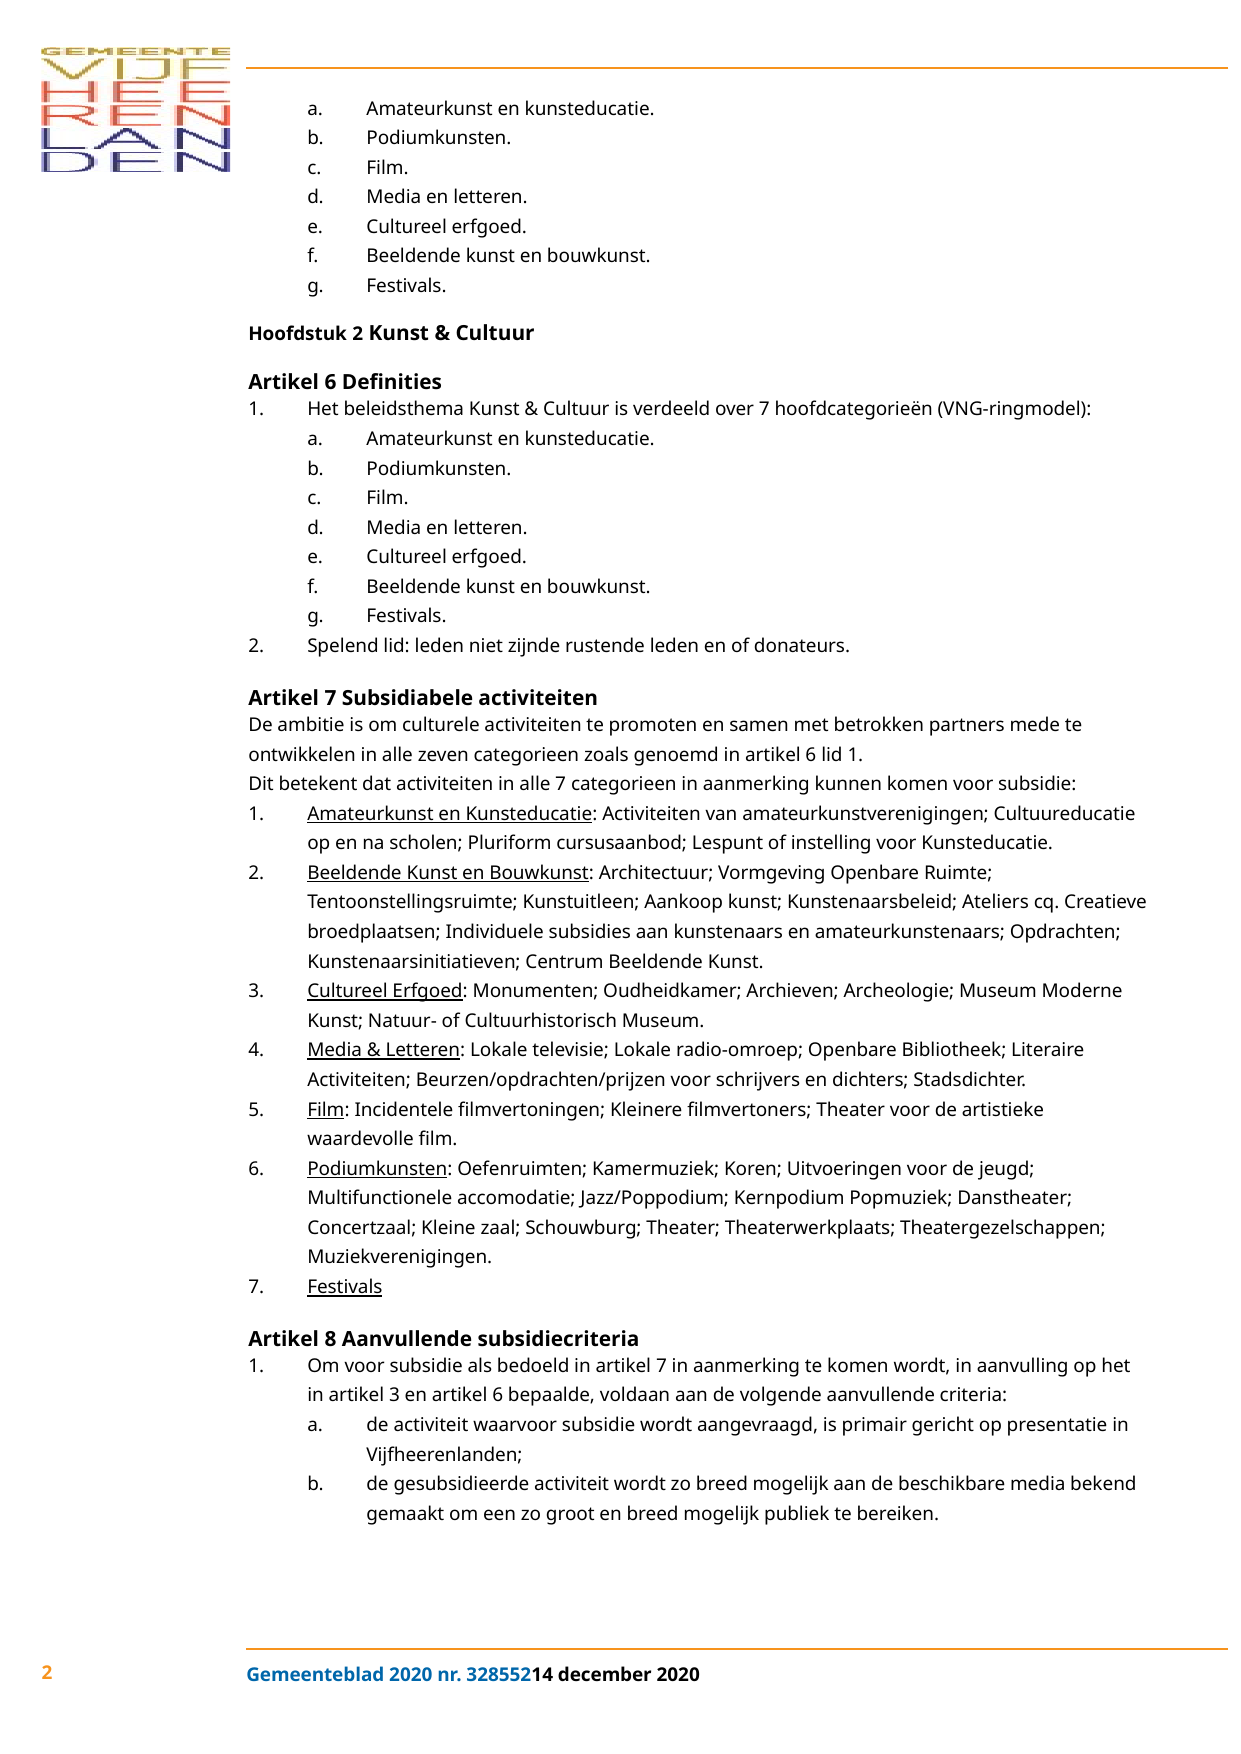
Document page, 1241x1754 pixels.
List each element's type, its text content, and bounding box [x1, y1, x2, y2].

text Artikel 8 Aanvullende subsidiecriteria [248, 1324, 1152, 1352]
text De ambitie is om culturele activiteiten te promoten en samen met betrokken partners mede te ontwikkelen in alle zeven categorieen zoals genoemd in artikel 6 lid 1. [248, 711, 1152, 766]
list Media en letteren. [307, 514, 1152, 540]
text Dit betekent dat activiteiten in alle 7 categorieen in aanmerking kunnen komen voor subsidie: [248, 770, 1152, 796]
list Festivals. [307, 272, 1152, 298]
list Beeldende kunst en bouwkunst. [307, 573, 1152, 599]
list Podiumkunsten. [307, 455, 1152, 481]
list Om voor subsidie als bedoeld in artikel 7 in aanmerking te komen wordt, in aanvulling op het in artikel 3 en artikel 6 bepaalde, voldaan aan de volgende aanvullende criteria: [248, 1352, 1152, 1407]
list Festivals. [307, 603, 1152, 628]
list Media en letteren. [307, 183, 1152, 209]
list Amateurkunst en kunsteducatie. [307, 425, 1152, 451]
list Media & Letteren: Lokale televisie; Lokale radio-omroep; Openbare Bibliotheek; Literaire Activiteiten; Beurzen/opdrachten/prijzen voor schrijvers en dichters; Stadsdichter. [248, 1037, 1152, 1092]
text Artikel 6 Definities [248, 367, 1152, 396]
list Het beleidsthema Kunst & Cultuur is verdeeld over 7 hoofdcategorieën (VNG-ringmodel): [248, 396, 1152, 421]
list Film. [307, 484, 1152, 510]
list Cultureel erfgoed. [307, 213, 1152, 239]
list Podiumkunsten: Oefenruimten; Kamermuziek; Koren; Uitvoeringen voor de jeugd; Multifunctionele accomodatie; Jazz/Poppodium; Kernpodium Popmuziek; Danstheater; Concertzaal; Kleine zaal; Schouwburg; Theater; Theaterwerkplaats; Theatergezelschappen; Muziekverenigingen. [248, 1155, 1152, 1269]
list Cultureel erfgoed. [307, 543, 1152, 569]
list Festivals [248, 1273, 1152, 1299]
list de gesubsidieerde activiteit wordt zo breed mogelijk aan de beschikbare media bekend gemaakt om een zo groot en breed mogelijk publiek te bereiken. [307, 1470, 1152, 1526]
list Beeldende Kunst en Bouwkunst: Architectuur; Vormgeving Openbare Ruimte; Tentoonstellingsruimte; Kunstuitleen; Aankoop kunst; Kunstenaarsbeleid; Ateliers cq. Creatieve broedplaatsen; Individuele subsidies aan kunstenaars en amateurkunstenaars; Opdrachten; Kunstenaarsinitiatieven; Centrum Beeldende Kunst. [248, 859, 1152, 973]
list Spelend lid: leden niet zijnde rustende leden en of donateurs. [248, 632, 1152, 658]
list de activiteit waarvoor subsidie wordt aangevraagd, is primair gericht op presentatie in Vijfheerenlanden; [307, 1411, 1152, 1467]
text Artikel 7 Subsidiabele activiteiten [248, 683, 1152, 711]
list Beeldende kunst en bouwkunst. [307, 243, 1152, 268]
text Hoofdstuk 2 Kunst & Cultuur [248, 318, 1152, 346]
picture [41, 47, 231, 172]
list Amateurkunst en Kunsteducatie: Activiteiten van amateurkunstverenigingen; Cultuureducatie op en na scholen; Pluriform cursusaanbod; Lespunt of instelling voor Kunsteducatie. [248, 800, 1152, 855]
list Cultureel Erfgoed: Monumenten; Oudheidkamer; Archieven; Archeologie; Museum Moderne Kunst; Natuur- of Cultuurhistorisch Museum. [248, 977, 1152, 1033]
list Film: Incidentele filmvertoningen; Kleinere filmvertoners; Theater voor de artistieke waardevolle film. [248, 1096, 1152, 1151]
list Film. [307, 154, 1152, 180]
list Podiumkunsten. [307, 124, 1152, 150]
list Amateurkunst en kunsteducatie. [307, 95, 1152, 121]
